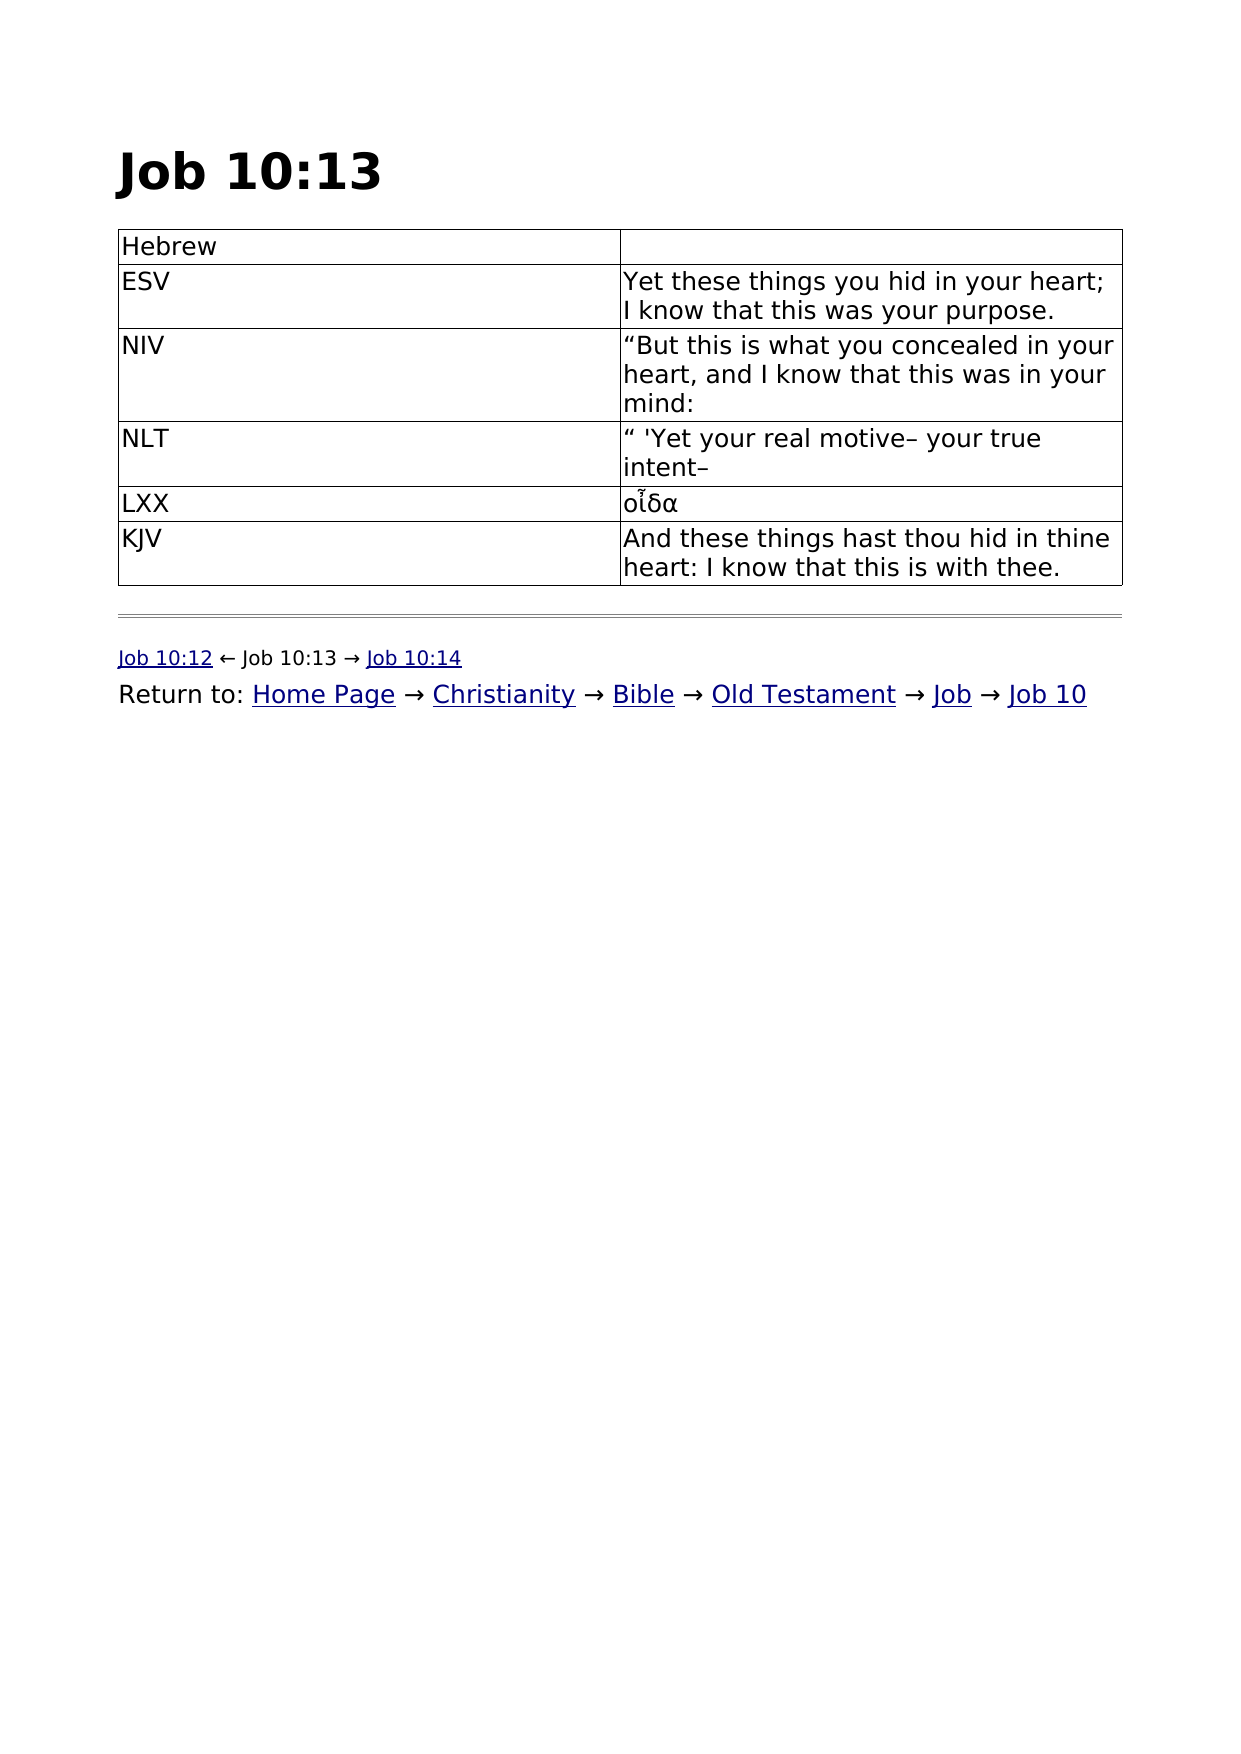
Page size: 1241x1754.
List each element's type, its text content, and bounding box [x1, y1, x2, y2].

table_cell “ 'Yet your real motive– your true intent– [621, 422, 1122, 486]
text Return to: Home Page → Christianity → Bible → Old Testament → Job → Job 10 [118, 680, 1122, 709]
table_cell “But this is what you concealed in your heart, and I know that this was in your mind: [621, 329, 1122, 421]
table_header Hebrew [119, 230, 620, 264]
table_cell And these things hast thou hid in thine heart: I know that this is with thee. [621, 522, 1122, 585]
table_cell NLT [119, 422, 620, 486]
subtitle Job 10:13 [118, 143, 1122, 201]
table_cell ESV [119, 265, 620, 328]
table_cell οἶδα [621, 487, 1122, 521]
table_cell KJV [119, 522, 620, 585]
table_cell Yet these things you hid in your heart; I know that this was your purpose. [621, 265, 1122, 328]
table_cell LXX [119, 487, 620, 521]
table_cell NIV [119, 329, 620, 421]
text Job 10:12 ← Job 10:13 → Job 10:14 [118, 646, 1122, 680]
table_header [621, 230, 1122, 264]
